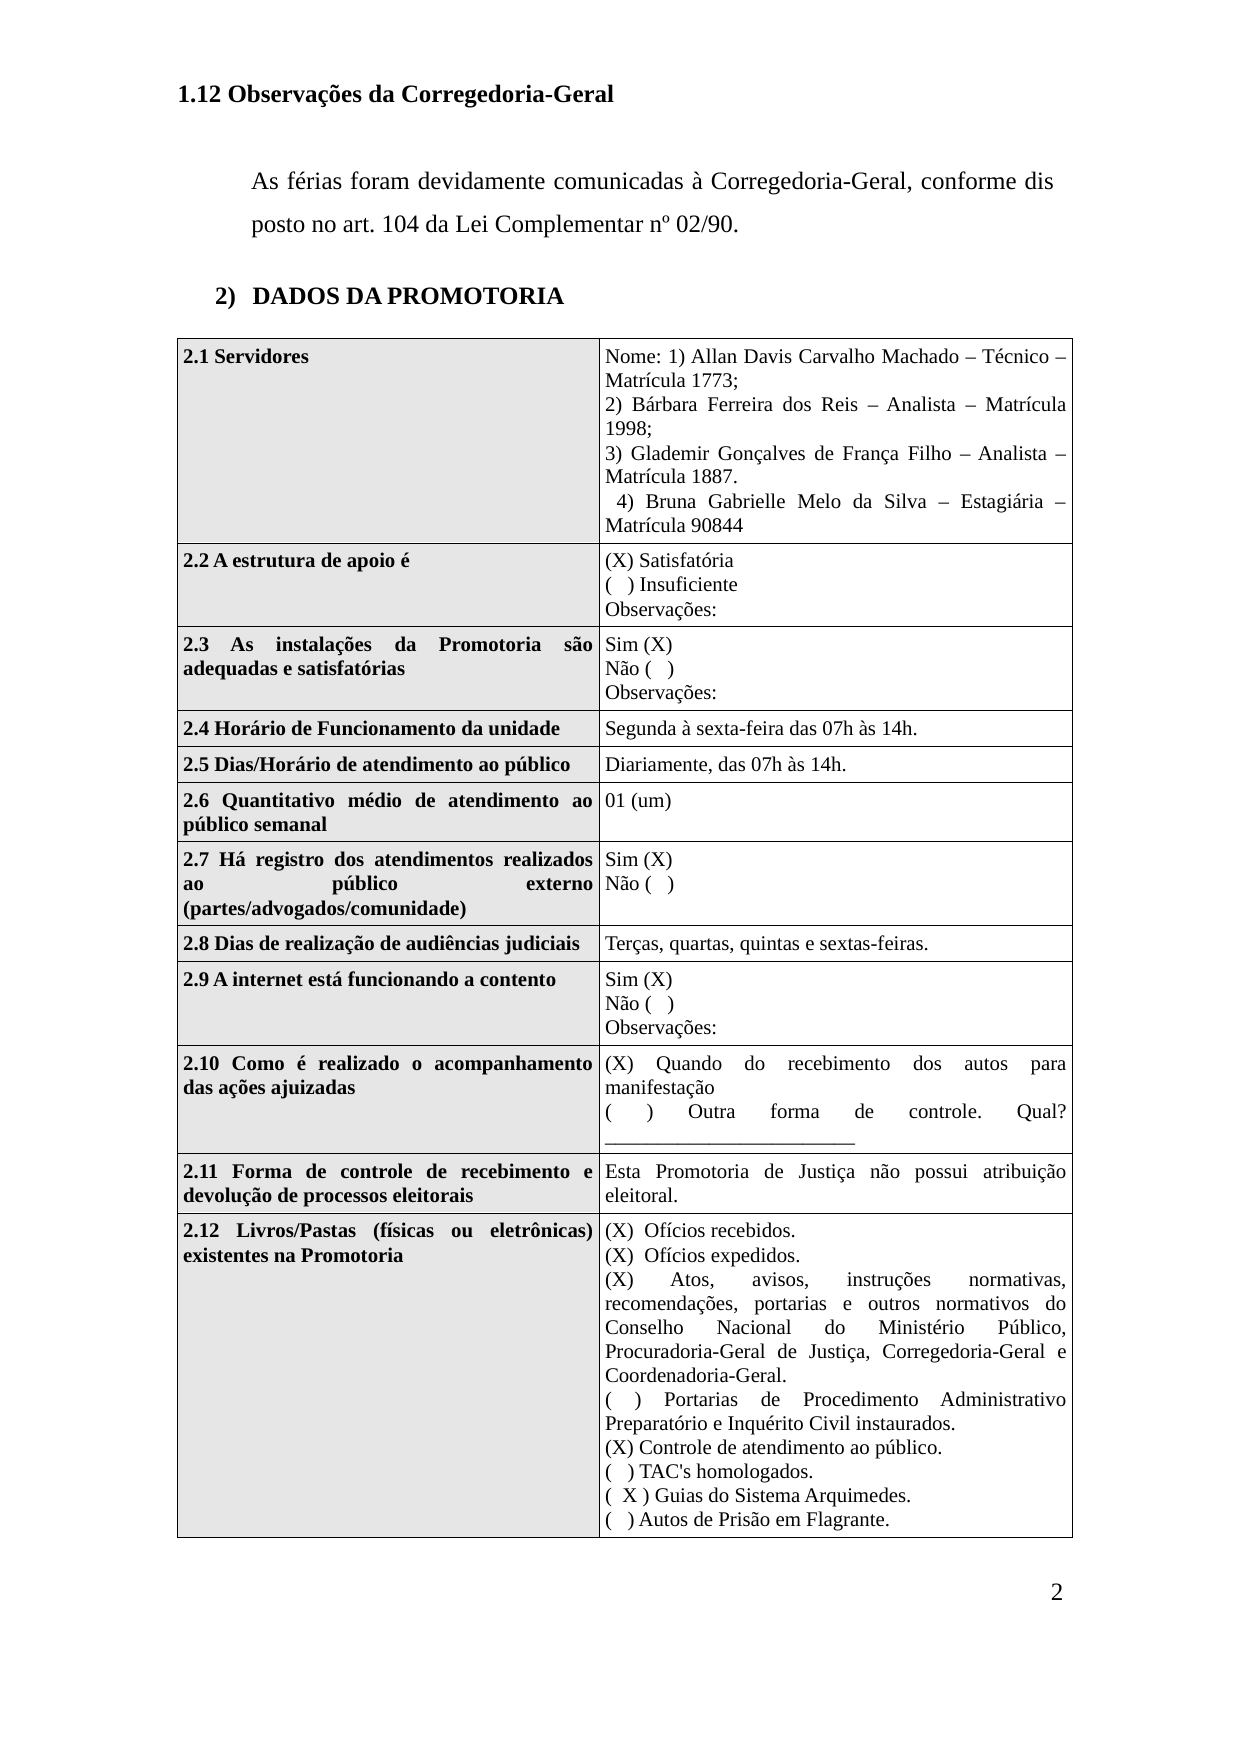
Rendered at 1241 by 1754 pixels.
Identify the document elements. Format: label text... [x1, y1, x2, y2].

table_header 2.1 Servidores [178, 339, 599, 542]
table_cell (X) Ofícios recebidos. (X) Ofícios expedidos. (X) Atos, avisos, instruções normativas, recomendações, portarias e outros normativos do Conselho Nacional do Ministério Público, Procuradoria-Geral de Justiça, Corregedoria-Geral e Coordenadoria-Geral. ( ) Portarias de Procedimento Administrativo Preparatório e Inquérito Civil instaurados. (X) Controle de atendimento ao público. ( ) TAC's homologados. ( X ) Guias do Sistema Arquimedes. ( ) Autos de Prisão em Flagrante. [600, 1214, 1072, 1537]
table_cell 2.4 Horário de Funcionamento da unidade [178, 711, 599, 746]
text As férias foram devidamente comunicadas à Corregedoria-Geral, conforme dis­ posto no art. 104 da Lei Complementar nº 02/90. [177, 166, 1063, 238]
table_cell 2.7 Há registro dos atendimentos realizados ao público externo (partes/advogados/comunidade) [178, 842, 599, 925]
table_cell Segunda à sexta-feira das 07h às 14h. [600, 711, 1072, 746]
table_cell Sim (X) Não ( ) [600, 842, 1072, 925]
table_cell (X) Quando do recebimento dos autos para manifestação ( ) Outra forma de controle. Qual? ________________________ [600, 1046, 1072, 1153]
table_cell 2.10 Como é realizado o acompanhamento das ações ajuizadas [178, 1046, 599, 1153]
table_cell 2.3 As instalações da Promotoria são adequadas e satisfatórias [178, 627, 599, 710]
text 1.12 Observações da Corregedoria-Geral [177, 79, 1063, 108]
table_cell 2.8 Dias de realização de audiências judiciais [178, 926, 599, 961]
table_cell Sim (X) Não ( ) Observações: [600, 962, 1072, 1045]
list DADOS DA PROMOTORIA [215, 281, 1063, 309]
table_cell (X) Satisfatória ( ) Insuficiente Observações: [600, 544, 1072, 626]
table_cell 2.5 Dias/Horário de atendimento ao público [178, 747, 599, 782]
table_cell 2.11 Forma de controle de recebimento e devolução de processos eleitorais [178, 1154, 599, 1212]
table_cell 01 (um) [600, 783, 1072, 841]
table_cell Sim (X) Não ( ) Observações: [600, 627, 1072, 710]
table_cell 2.6 Quantitativo médio de atendimento ao público semanal [178, 783, 599, 841]
table_cell 2.12 Livros/Pastas (físicas ou eletrônicas) existentes na Promotoria [178, 1214, 599, 1537]
table_cell 2.2 A estrutura de apoio é [178, 544, 599, 626]
table_cell Diariamente, das 07h às 14h. [600, 747, 1072, 782]
table_cell Esta Promotoria de Justiça não possui atribuição eleitoral. [600, 1154, 1072, 1212]
table_cell 2.9 A internet está funcionando a contento [178, 962, 599, 1045]
table_cell Terças, quartas, quintas e sextas-feiras. [600, 926, 1072, 961]
table_header Nome: 1) Allan Davis Carvalho Machado – Técnico – Matrícula 1773; 2) Bárbara Ferreira dos Reis – Analista – Matrícula 1998; 3) Glademir Gonçalves de França Filho – Analista – Matrícula 1887. 4) Bruna Gabrielle Melo da Silva – Estagiária – Matrícula 90844 [600, 339, 1072, 542]
